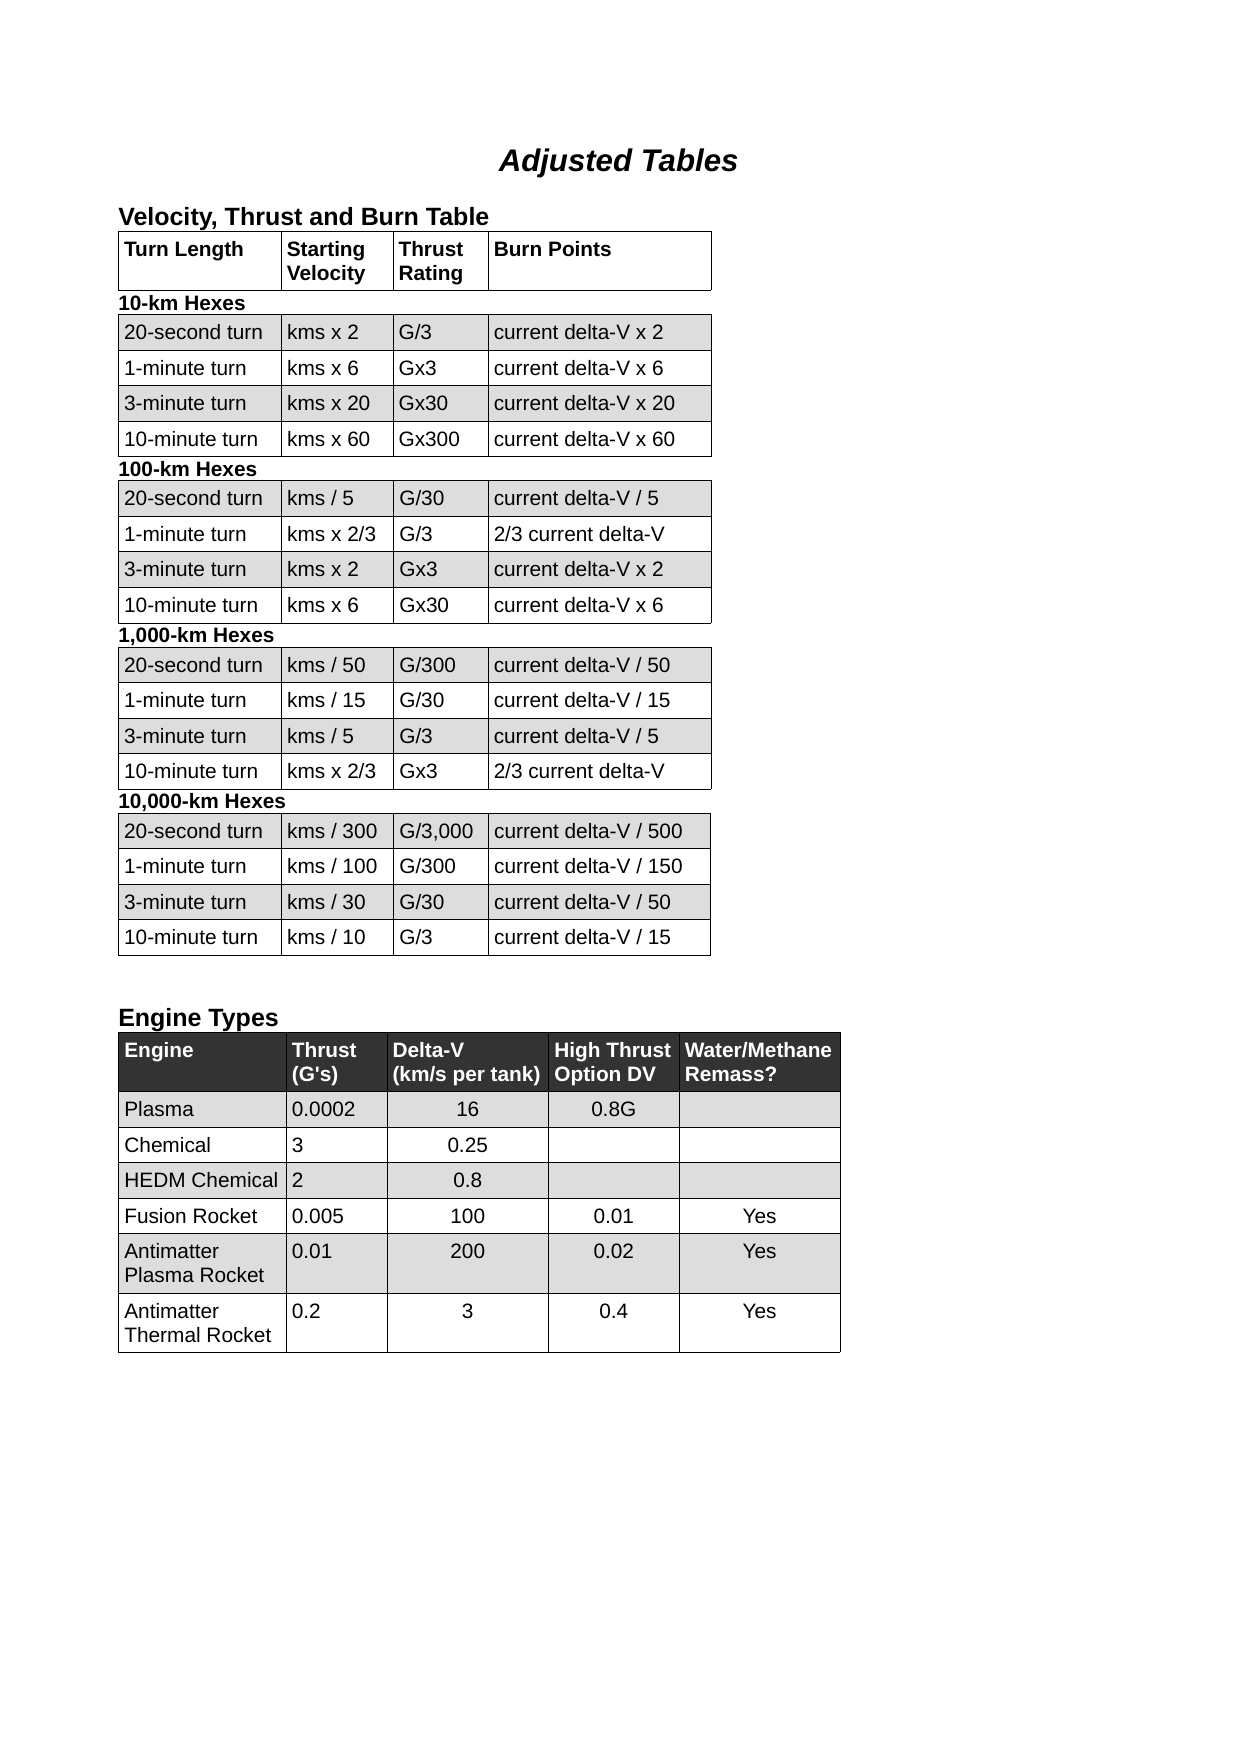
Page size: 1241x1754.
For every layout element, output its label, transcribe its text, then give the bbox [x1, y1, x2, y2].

table_cell G/3 [394, 920, 488, 955]
table_cell 0.25 [388, 1128, 548, 1162]
table_cell kms / 100 [282, 849, 393, 884]
table_cell Chemical [119, 1128, 286, 1162]
table_cell Yes [680, 1199, 840, 1233]
table_cell G/30 [394, 683, 488, 718]
table_cell current delta-V x 6 [489, 588, 711, 622]
table_cell 16 [388, 1092, 548, 1127]
table_cell 0.8G [549, 1092, 679, 1127]
table_cell current delta-V x 60 [489, 422, 711, 456]
table_header current delta-V / 500 [489, 814, 710, 848]
table_header G/30 [394, 481, 488, 516]
table_cell Gx30 [394, 386, 488, 421]
table_cell [680, 1128, 840, 1162]
table_header Thrust Rating [394, 232, 488, 290]
table_cell Antimatter Plasma Rocket [119, 1234, 286, 1293]
table_header High Thrust Option DV [549, 1033, 679, 1091]
table_header 20-second turn [119, 481, 281, 516]
table_header G/3,000 [394, 814, 488, 848]
table_cell kms / 10 [282, 920, 393, 955]
table_cell current delta-V x 2 [489, 552, 711, 587]
table_cell kms x 6 [282, 351, 393, 385]
table_cell G/3 [394, 719, 488, 753]
table_cell 10-minute turn [119, 920, 281, 955]
table_cell current delta-V / 15 [489, 920, 710, 955]
table_cell Plasma [119, 1092, 286, 1127]
text 10-km Hexes [118, 290, 1122, 314]
text Engine Types [118, 1003, 1122, 1032]
text Adjusted Tables [118, 142, 1122, 178]
table_cell Gx3 [394, 754, 488, 789]
table_cell Yes [680, 1294, 840, 1352]
table_cell Gx3 [394, 351, 488, 385]
table_cell 2/3 current delta-V [489, 754, 711, 789]
table_cell 100 [388, 1199, 548, 1233]
table_cell G/300 [394, 849, 488, 884]
text 1,000-km Hexes [118, 623, 1122, 647]
table_cell 200 [388, 1234, 548, 1293]
table_header current delta-V / 5 [489, 481, 711, 516]
table_cell kms x 2/3 [282, 517, 393, 551]
table_header G/300 [394, 648, 488, 682]
table_cell kms x 6 [282, 588, 393, 622]
table_header Turn Length [119, 232, 281, 290]
table_header Burn Points [489, 232, 711, 290]
table_header G/3 [394, 315, 488, 350]
table_cell 1-minute turn [119, 351, 281, 385]
text 100-km Hexes [118, 456, 1122, 480]
table_cell 10-minute turn [119, 588, 281, 622]
table_header 20-second turn [119, 648, 281, 682]
table_cell current delta-V / 15 [489, 683, 711, 718]
table_cell kms x 60 [282, 422, 393, 456]
table_cell 2/3 current delta-V [489, 517, 711, 551]
table_cell G/30 [394, 885, 488, 919]
table_header Engine [119, 1033, 286, 1091]
table_cell Gx3 [394, 552, 488, 587]
table_cell G/3 [394, 517, 488, 551]
table_cell Antimatter Thermal Rocket [119, 1294, 286, 1352]
table_header kms x 2 [282, 315, 393, 350]
table_header 20-second turn [119, 315, 281, 350]
table_cell 1-minute turn [119, 683, 281, 718]
table_cell 1-minute turn [119, 849, 281, 884]
text Velocity, Thrust and Burn Table [118, 202, 1122, 231]
table_cell 3 [388, 1294, 548, 1352]
table_header Delta-V (km/s per tank) [388, 1033, 548, 1091]
table_cell current delta-V x 20 [489, 386, 711, 421]
table_cell current delta-V / 150 [489, 849, 710, 884]
table_cell 0.01 [287, 1234, 387, 1293]
table_cell 3-minute turn [119, 719, 281, 753]
table_cell 3-minute turn [119, 885, 281, 919]
table_cell HEDM Chemical [119, 1163, 286, 1198]
table_header kms / 300 [282, 814, 393, 848]
table_cell kms / 15 [282, 683, 393, 718]
table_cell [680, 1163, 840, 1198]
table_cell Fusion Rocket [119, 1199, 286, 1233]
table_cell 10-minute turn [119, 422, 281, 456]
table_cell 0.4 [549, 1294, 679, 1352]
table_cell kms / 5 [282, 719, 393, 753]
table_cell 1-minute turn [119, 517, 281, 551]
table_cell kms x 20 [282, 386, 393, 421]
table_header Water/Methane Remass? [680, 1033, 840, 1091]
table_cell 10-minute turn [119, 754, 281, 789]
table_header kms / 50 [282, 648, 393, 682]
table_header Thrust (G's) [287, 1033, 387, 1091]
table_cell Gx300 [394, 422, 488, 456]
table_header current delta-V / 50 [489, 648, 711, 682]
table_cell Gx30 [394, 588, 488, 622]
table_cell 3-minute turn [119, 386, 281, 421]
table_cell kms / 30 [282, 885, 393, 919]
table_cell 2 [287, 1163, 387, 1198]
table_cell 0.005 [287, 1199, 387, 1233]
table_cell 0.2 [287, 1294, 387, 1352]
table_cell kms x 2/3 [282, 754, 393, 789]
table_cell 3 [287, 1128, 387, 1162]
table_header Starting Velocity [282, 232, 393, 290]
table_header 20-second turn [119, 814, 281, 848]
table_cell kms x 2 [282, 552, 393, 587]
table_cell 0.01 [549, 1199, 679, 1233]
table_cell Yes [680, 1234, 840, 1293]
table_cell current delta-V x 6 [489, 351, 711, 385]
table_cell 0.0002 [287, 1092, 387, 1127]
table_header kms / 5 [282, 481, 393, 516]
table_cell [549, 1163, 679, 1198]
table_cell 0.8 [388, 1163, 548, 1198]
table_cell current delta-V / 5 [489, 719, 711, 753]
text 10,000-km Hexes [118, 789, 1122, 813]
table_cell 3-minute turn [119, 552, 281, 587]
table_header current delta-V x 2 [489, 315, 711, 350]
table_cell [680, 1092, 840, 1127]
table_cell [549, 1128, 679, 1162]
table_cell 0.02 [549, 1234, 679, 1293]
table_cell current delta-V / 50 [489, 885, 710, 919]
